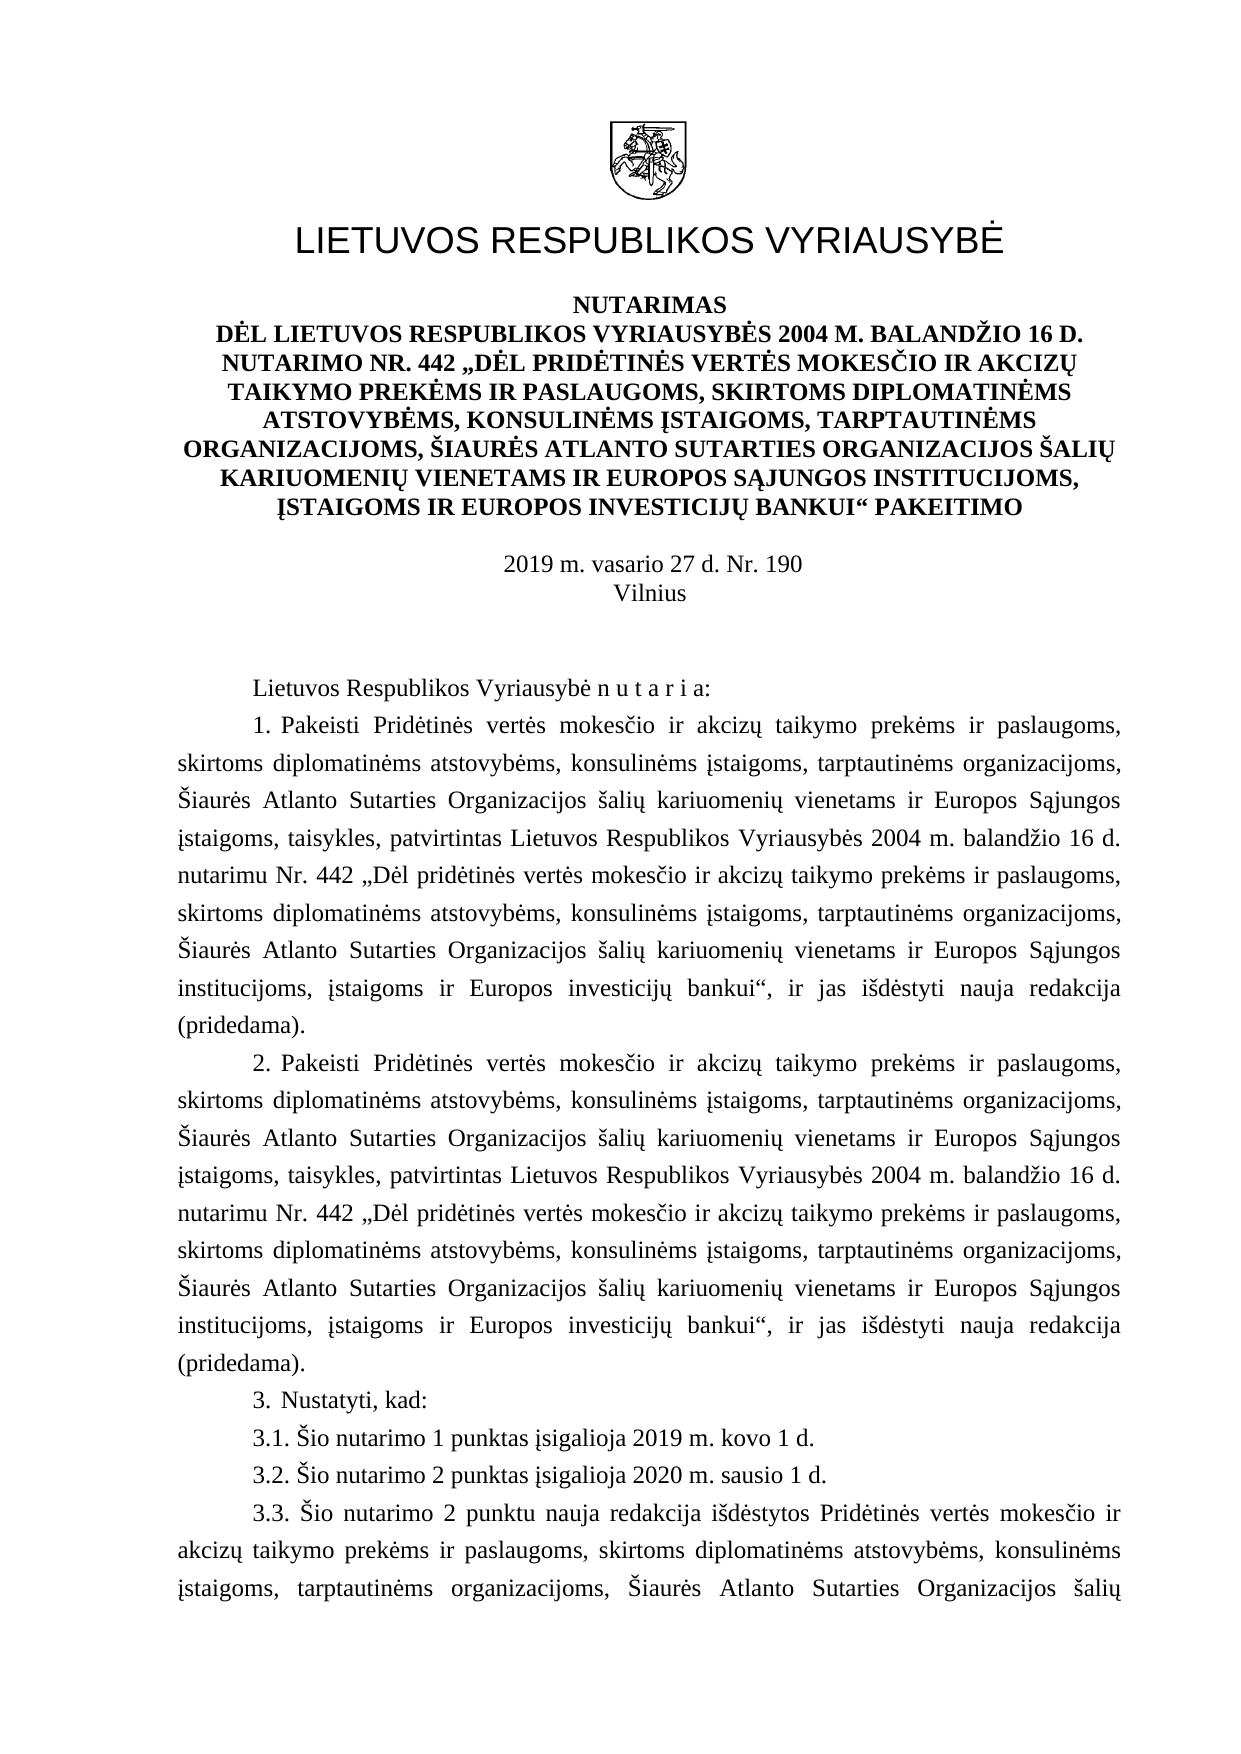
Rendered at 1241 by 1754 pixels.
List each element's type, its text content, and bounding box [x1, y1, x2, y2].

text Lietuvos Respublikos Vyriausybė [177, 219, 1122, 262]
text nutarimas [177, 291, 1122, 319]
text Lietuvos Respublikos Vyriausybė n u t a r i a: [177, 664, 1122, 702]
text 3.2. Šio nutarimo 2 punktas įsigalioja 2020 m. sausio 1 d. [177, 1452, 1122, 1489]
text 3. Nustatyti, kad: [177, 1377, 1122, 1414]
text 1. Pakeisti Pridėtinės vertės mokesčio ir akcizų taikymo prekėms ir paslaugoms, skirtoms diplomatinėms atstovybėms, konsulinėms įstaigoms, tarptautinėms organizacijoms, Šiaurės Atlanto Sutarties Organizacijos šalių kariuomenių vienetams ir Europos Sąjungos įstaigoms, taisykles, patvirtintas Lietuvos Respublikos Vyriausybės 2004 m. balandžio 16 d. nutarimu Nr. 442 „Dėl pridėtinės vertės mokesčio ir akcizų taikymo prekėms ir paslaugoms, skirtoms diplomatinėms atstovybėms, konsulinėms įstaigoms, tarptautinėms organizacijoms, Šiaurės Atlanto Sutarties Organizacijos šalių kariuomenių vienetams ir Europos Sąjungos institucijoms, įstaigoms ir Europos investicijų bankui“, ir jas išdėstyti nauja redakcija (pridedama). [177, 702, 1122, 1039]
text Vilnius [177, 578, 1122, 607]
text 2. Pakeisti Pridėtinės vertės mokesčio ir akcizų taikymo prekėms ir paslaugoms, skirtoms diplomatinėms atstovybėms, konsulinėms įstaigoms, tarptautinėms organizacijoms, Šiaurės Atlanto Sutarties Organizacijos šalių kariuomenių vienetams ir Europos Sąjungos įstaigoms, taisykles, patvirtintas Lietuvos Respublikos Vyriausybės 2004 m. balandžio 16 d. nutarimu Nr. 442 „Dėl pridėtinės vertės mokesčio ir akcizų taikymo prekėms ir paslaugoms, skirtoms diplomatinėms atstovybėms, konsulinėms įstaigoms, tarptautinėms organizacijoms, Šiaurės Atlanto Sutarties Organizacijos šalių kariuomenių vienetams ir Europos Sąjungos institucijoms, įstaigoms ir Europos investicijų bankui“, ir jas išdėstyti nauja redakcija (pridedama). [177, 1039, 1122, 1377]
text 3.1. Šio nutarimo 1 punktas įsigalioja 2019 m. kovo 1 d. [177, 1414, 1122, 1452]
text 2019 m. vasario 27 d. Nr. 190 [177, 549, 1122, 578]
text 3.3. Šio nutarimo 2 punktu nauja redakcija išdėstytos Pridėtinės vertės mokesčio ir akcizų taikymo prekėms ir paslaugoms, skirtoms diplomatinėms atstovybėms, konsulinėms įstaigoms, tarptautinėms organizacijoms, Šiaurės Atlanto Sutarties Organizacijos šalių [177, 1489, 1122, 1602]
text DĖL LIETUVOS RESPUBLIKOS VYRIAUSYBĖS 2004 M. BALANDŽIO 16 D. NUTARIMO NR. 442 „DĖL PRIDĖTINĖS VERTĖS MOKESČIO IR AKCIZŲ TAIKYMO PREKĖMS IR PASLAUGOMS, SKIRTOMS DIPLOMATINĖMS ATSTOVYBĖMS, KONSULINĖMS ĮSTAIGOMS, TARPTAUTINĖMS ORGANIZACIJOMS, ŠIAURĖS ATLANTO SUTARTIES ORGANIZACIJOS ŠALIŲ KARIUOMENIŲ VIENETAMS IR EUROPOS SĄJUNGOS INSTITUCIJOMS, ĮSTAIGOMS IR EUROPOS INVESTICIJŲ BANKUI“ PAKEITIMO [177, 319, 1122, 521]
